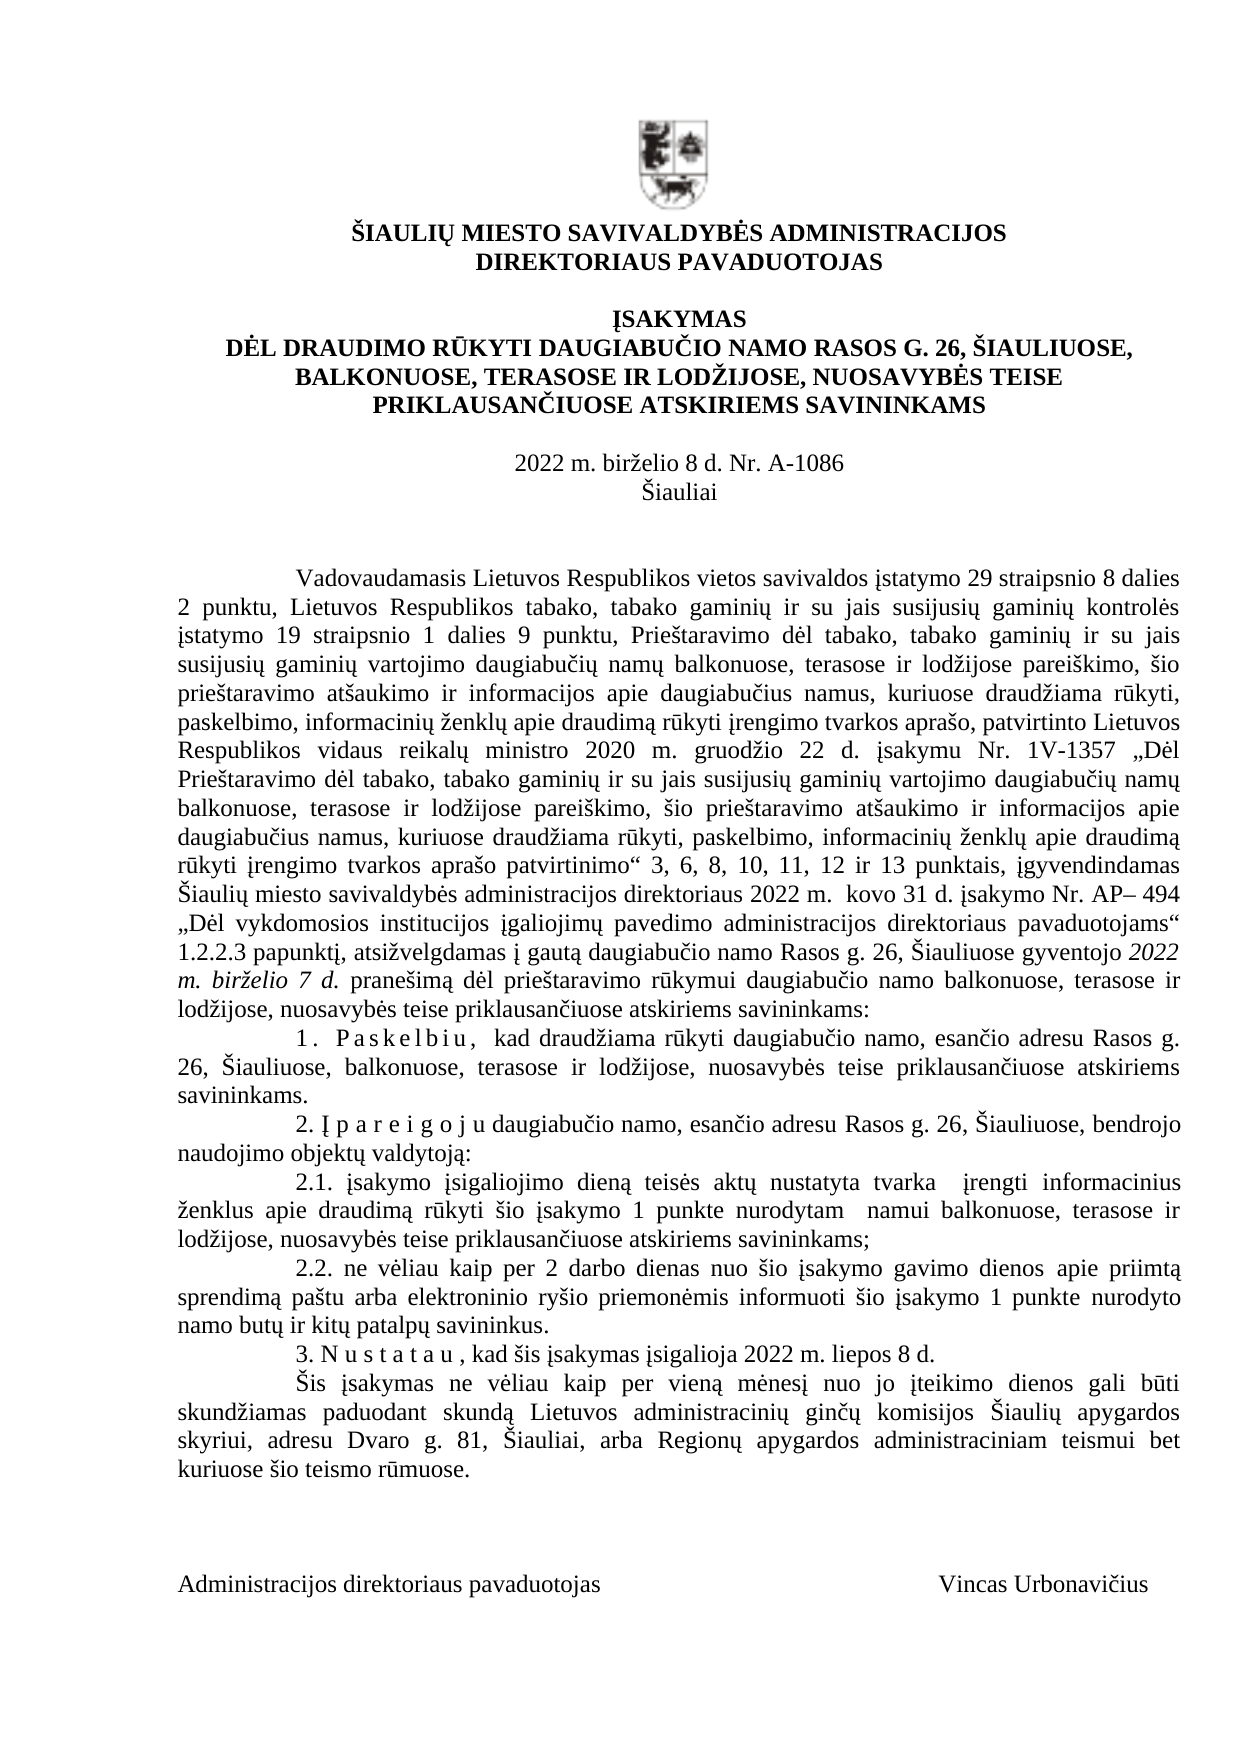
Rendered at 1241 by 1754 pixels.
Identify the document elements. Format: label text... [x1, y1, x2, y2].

text 2.2. ne vėliau kaip per 2 darbo dienas nuo šio įsakymo gavimo dienos apie priimtą sprendimą paštu arba elektroninio ryšio priemonėmis informuoti šio įsakymo 1 punkte nurodyto namo butų ir kitų patalpų savininkus. [177, 1253, 1181, 1339]
text 2. Į p a r e i g o j u daugiabučio namo, esančio adresu Rasos g. 26, Šiauliuose, bendrojo naudojimo objektų valdytoją: [177, 1109, 1181, 1167]
text ĮSAKYMAS [177, 304, 1181, 333]
text Šis įsakymas ne vėliau kaip per vieną mėnesį nuo jo įteikimo dienos gali būti skundžiamas paduodant skundą Lietuvos administracinių ginčų komisijos Šiaulių apygardos skyriui, adresu Dvaro g. 81, Šiauliai, arba Regionų apygardos administraciniam teismui bet kuriuose šio teismo rūmuose. [177, 1368, 1181, 1483]
text ŠIAULIŲ MIESTO SAVIVALDYBĖS ADMINISTRACIJOS [177, 218, 1181, 247]
text 2.1. įsakymo įsigaliojimo dieną teisės aktų nustatyta tvarka įrengti informacinius ženklus apie draudimą rūkyti šio įsakymo 1 punkte nurodytam namui balkonuose, terasose ir lodžijose, nuosavybės teise priklausančiuose atskiriems savininkams; [177, 1167, 1181, 1253]
text DĖL DRAUDIMO RŪKYTI DAUGIABUČIO NAMO RASOS G. 26, ŠIAULIUOSE, BALKONUOSE, TERASOSE IR LODŽIJOSE, NUOSAVYBĖS TEISE PRIKLAUSANČIUOSE ATSKIRIEMS SAVININKAMS [177, 333, 1181, 419]
text Administracijos direktoriaus pavaduotojas Vincas Urbonavičius [177, 1569, 1181, 1598]
text 2022 m. birželio 8 d. Nr. A-1086 [177, 448, 1181, 477]
text 1. Paskelbiu, kad draudžiama rūkyti daugiabučio namo, esančio adresu Rasos g. 26, Šiauliuose, balkonuose, terasose ir lodžijose, nuosavybės teise priklausančiuose atskiriems savininkams. [177, 1023, 1181, 1109]
text DIREKTORIAUS PAVADUOTOJAS [177, 247, 1181, 276]
text Vadovaudamasis Lietuvos Respublikos vietos savivaldos įstatymo 29 straipsnio 8 dalies 2 punktu, Lietuvos Respublikos tabako, tabako gaminių ir su jais susijusių gaminių kontrolės įstatymo 19 straipsnio 1 dalies 9 punktu, Prieštaravimo dėl tabako, tabako gaminių ir su jais susijusių gaminių vartojimo daugiabučių namų balkonuose, terasose ir lodžijose pareiškimo, šio prieštaravimo atšaukimo ir informacijos apie daugiabučius namus, kuriuose draudžiama rūkyti, paskelbimo, informacinių ženklų apie draudimą rūkyti įrengimo tvarkos aprašo, patvirtinto Lietuvos Respublikos vidaus reikalų ministro 2020 m. gruodžio 22 d. įsakymu Nr. 1V-1357 „Dėl Prieštaravimo dėl tabako, tabako gaminių ir su jais susijusių gaminių vartojimo daugiabučių namų balkonuose, terasose ir lodžijose pareiškimo, šio prieštaravimo atšaukimo ir informacijos apie daugiabučius namus, kuriuose draudžiama rūkyti, paskelbimo, informacinių ženklų apie draudimą rūkyti įrengimo tvarkos aprašo patvirtinimo“ 3, 6, 8, 10, 11, 12 ir 13 punktais, įgyvendindamas Šiaulių miesto savivaldybės administracijos direktoriaus 2022 m. kovo 31 d. įsakymo Nr. AP– 494 „Dėl vykdomosios institucijos įgaliojimų pavedimo administracijos direktoriaus pavaduotojams“ 1.2.2.3 papunktį, atsižvelgdamas į gautą daugiabučio namo Rasos g. 26, Šiauliuose gyventojo 2022 m. birželio 7 d. pranešimą dėl prieštaravimo rūkymui daugiabučio namo balkonuose, terasose ir lodžijose, nuosavybės teise priklausančiuose atskiriems savininkams: [177, 563, 1181, 1023]
text 3. Nustatau, kad šis įsakymas įsigalioja 2022 m. liepos 8 d. [177, 1339, 1181, 1368]
text Šiauliai [177, 477, 1181, 506]
